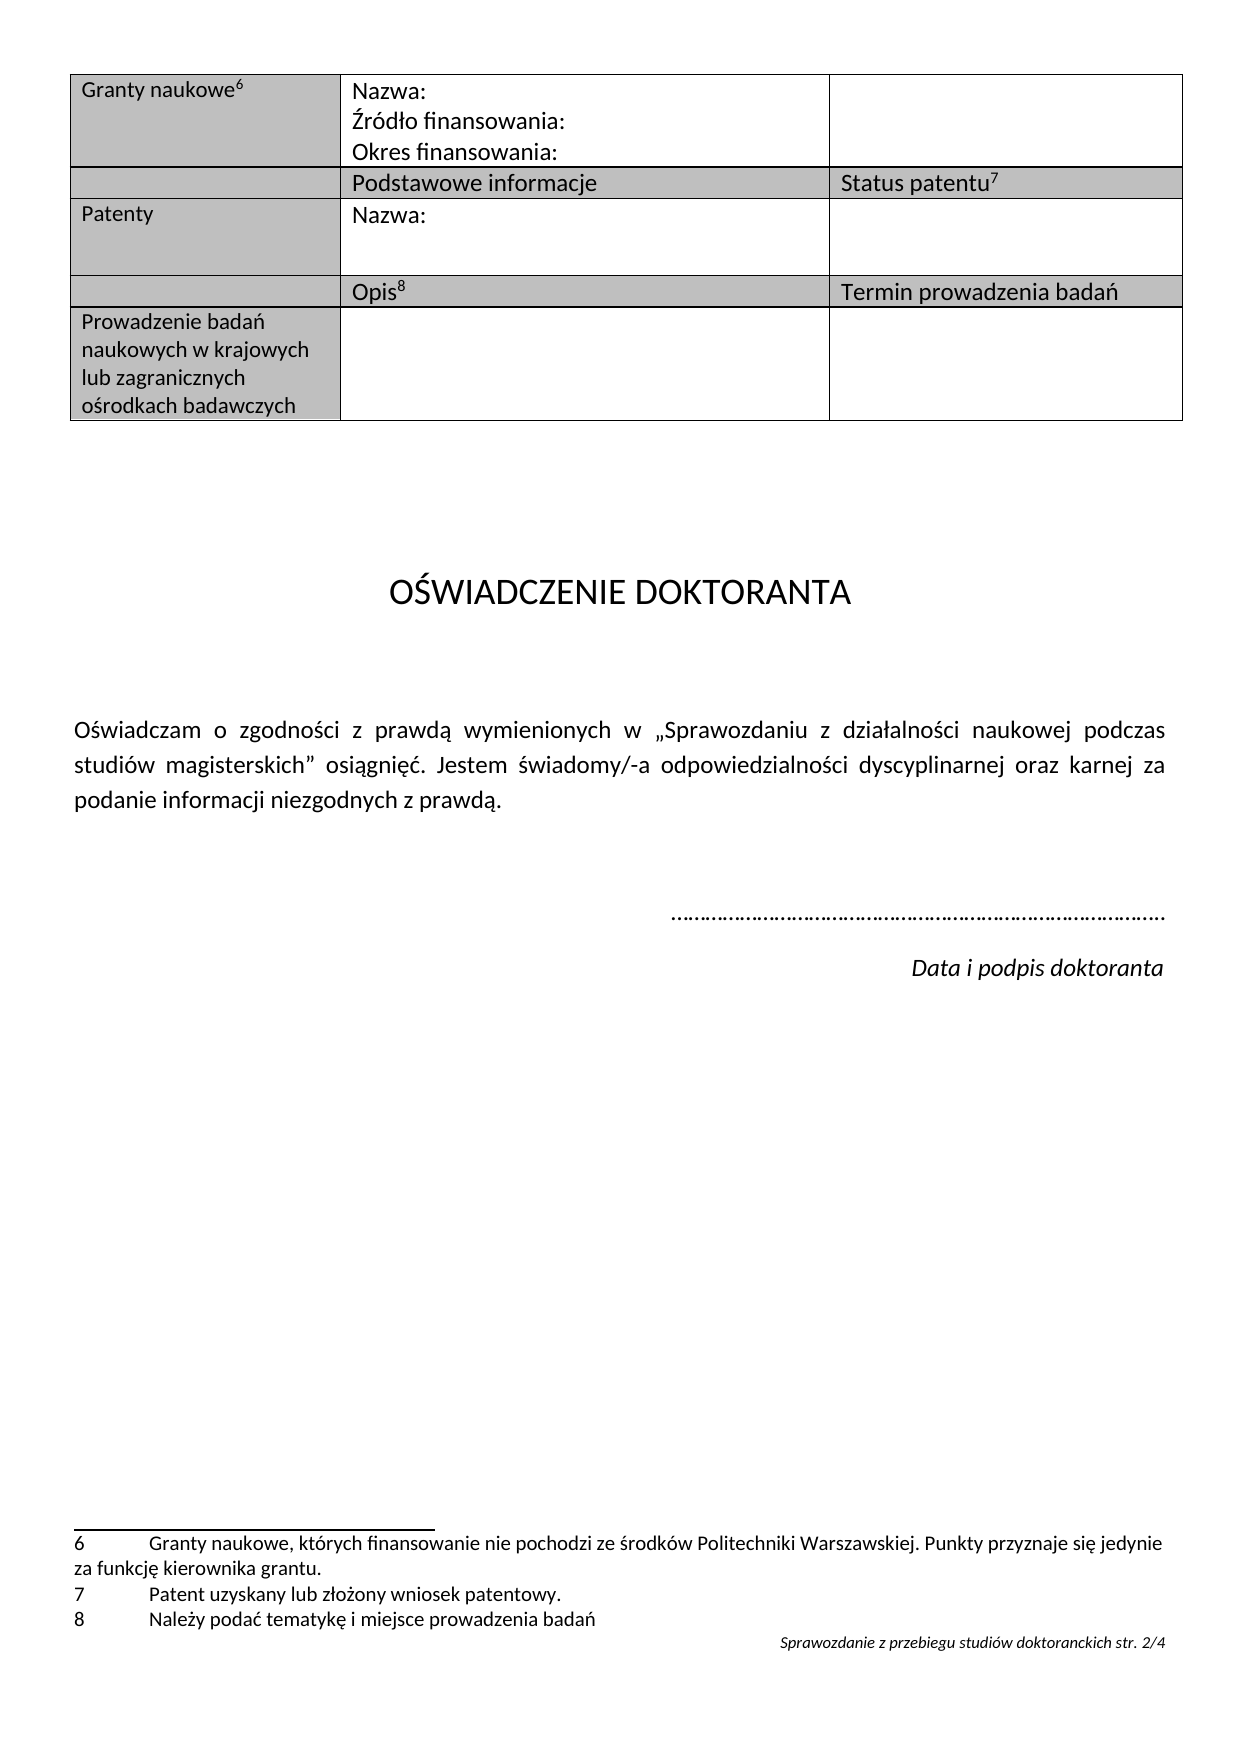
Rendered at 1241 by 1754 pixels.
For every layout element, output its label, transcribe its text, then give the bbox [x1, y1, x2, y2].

table_cell Prowadzenie badań naukowych w krajowych lub zagranicznych ośrodkach badawczych [71, 308, 340, 419]
text ………………………………………………………………………….. [74, 896, 1167, 927]
table_cell [830, 75, 1182, 166]
table_cell [830, 199, 1182, 275]
table_cell Termin prowadzenia badań [830, 276, 1182, 306]
table_cell [830, 308, 1182, 419]
table_cell [341, 308, 829, 419]
table_cell Nazwa: [341, 199, 829, 275]
table_cell Patenty [71, 199, 340, 275]
table_cell [71, 168, 340, 198]
table_cell Granty naukowe [71, 75, 340, 166]
table_cell Opis [341, 276, 829, 306]
text Oświadczam o zgodności z prawdą wymienionych w „Sprawozdaniu z działalności naukowej podczas studiów magisterskich” osiągnięć. Jestem świadomy/-a odpowiedzialności dyscyplinarnej oraz karnej za podanie informacji niezgodnych z prawdą. [74, 715, 1167, 815]
text Data i podpis doktoranta [74, 952, 1167, 983]
table_cell Podstawowe informacje [341, 168, 829, 198]
text OŚWIADCZENIE DOKTORANTA [74, 568, 1167, 613]
table_cell Status patentu [830, 168, 1182, 198]
table_cell Nazwa: Źródło finansowania: Okres finansowania: [341, 75, 829, 166]
table_cell [71, 276, 340, 306]
